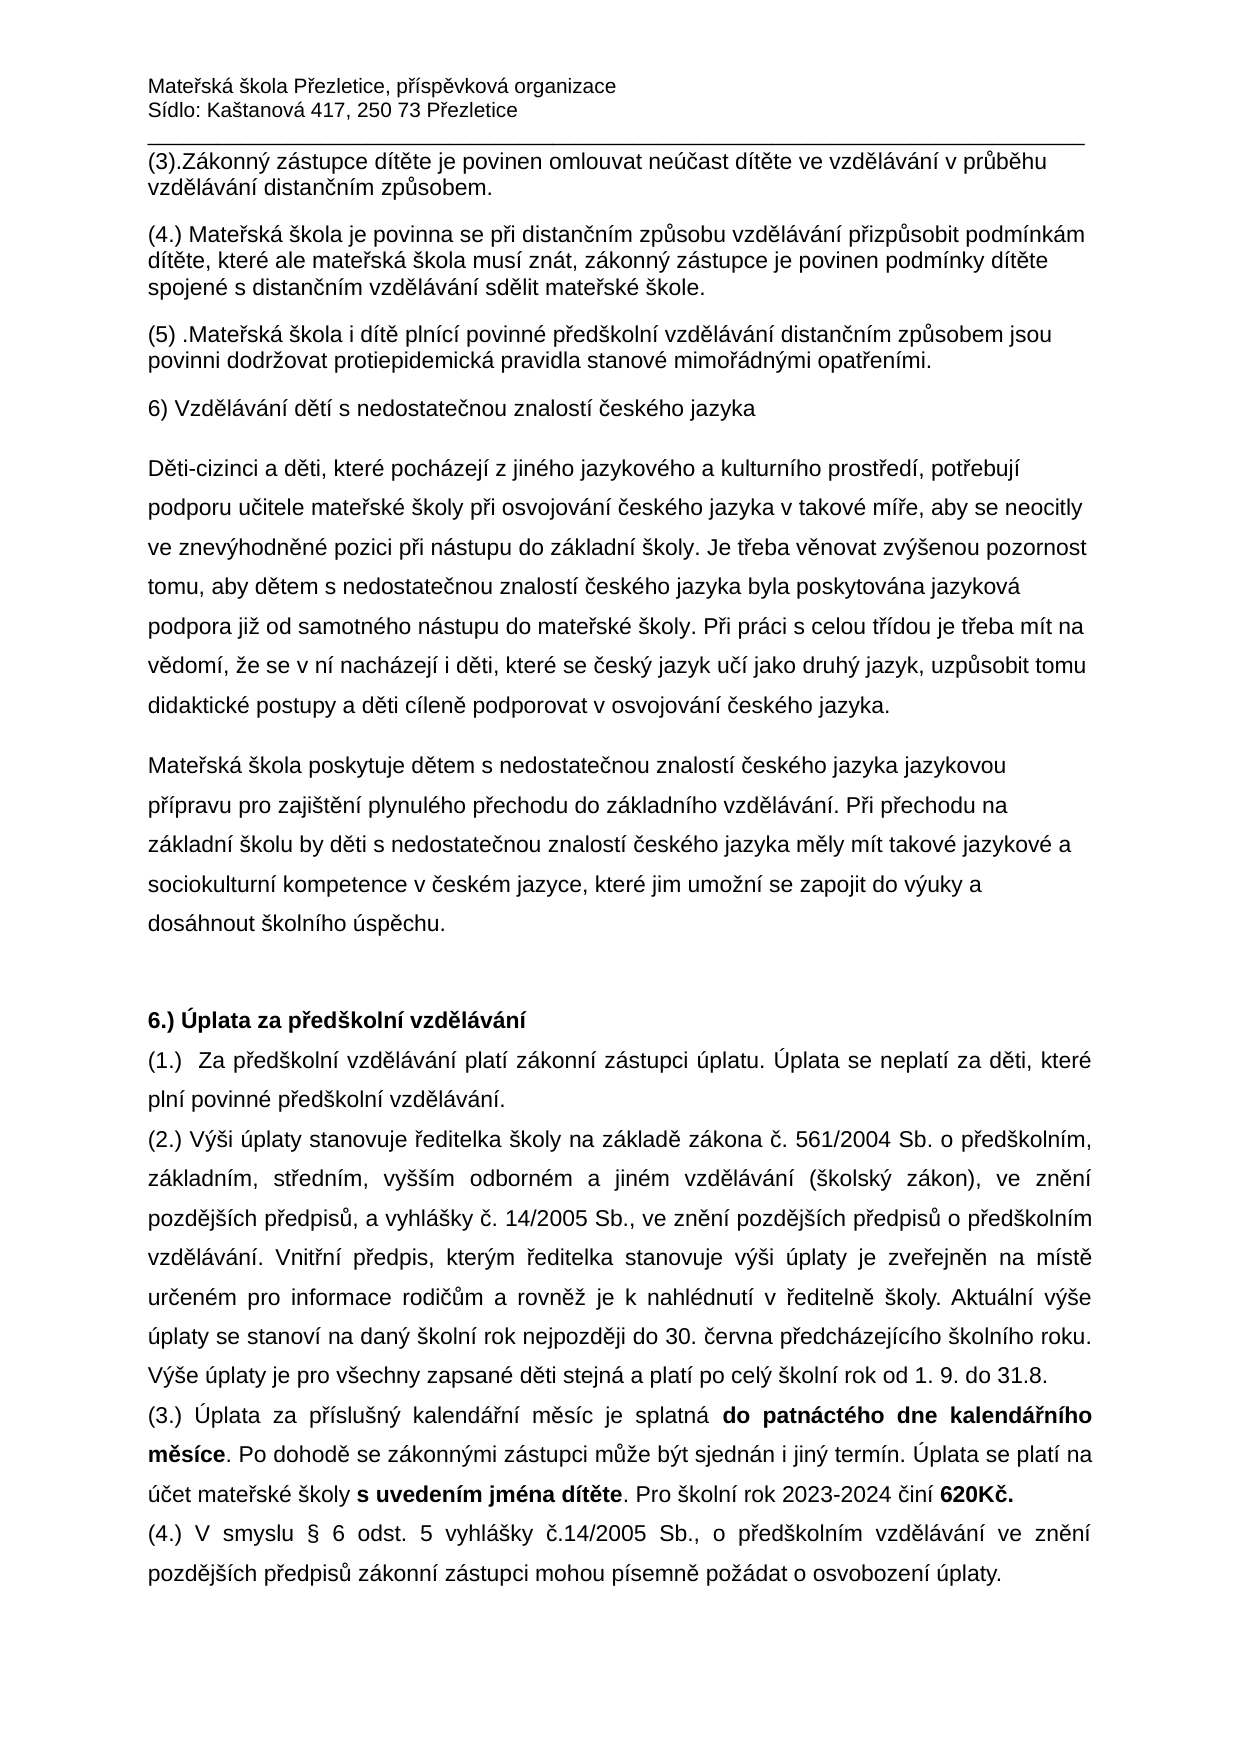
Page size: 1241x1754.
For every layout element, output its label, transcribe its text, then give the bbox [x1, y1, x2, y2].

text (2.) Výši úplaty stanovuje ředitelka školy na základě zákona č. 561/2004 Sb. o předškolním, základním, středním, vyšším odborném a jiném vzdělávání (školský zákon), ve znění pozdějších předpisů, a vyhlášky č. 14/2005 Sb., ve znění pozdějších předpisů o předškolním vzdělávání. Vnitřní předpis, kterým ředitelka stanovuje výši úplaty je zveřejněn na místě určeném pro informace rodičům a rovněž je k nahlédnutí v ředitelně školy. Aktuální výše úplaty se stanoví na daný školní rok nejpozději do 30. června předcházejícího školního roku. Výše úplaty je pro všechny zapsané děti stejná a platí po celý školní rok od 1. 9. do 31.8. [148, 1126, 1093, 1389]
list Mateřská škola poskytuje dětem s nedostatečnou znalostí českého jazyka jazykovou přípravu pro zajištění plynulého přechodu do základního vzdělávání. Při přechodu na základní školu by děti s nedostatečnou znalostí českého jazyka měly mít takové jazykové a sociokulturní kompetence v českém jazyce, které jim umožní se zapojit do výuky a dosáhnout školního úspěchu. [148, 752, 1093, 936]
list (3).Zákonný zástupce dítěte je povinen omlouvat neúčast dítěte ve vzdělávání v průběhu vzdělávání distančním způsobem. [148, 148, 1093, 200]
list (4.) Mateřská škola je povinna se při distančním způsobu vzdělávání přizpůsobit podmínkám dítěte, které ale mateřská škola musí znát, zákonný zástupce je povinen podmínky dítěte spojené s distančním vzdělávání sdělit mateřské škole. [148, 221, 1093, 300]
list Děti-cizinci a děti, které pocházejí z jiného jazykového a kulturního prostředí, potřebují podporu učitele mateřské školy při osvojování českého jazyka v takové míře, aby se neocitly ve znevýhodněné pozici při nástupu do základní školy. Je třeba věnovat zvýšenou pozornost tomu, aby dětem s nedostatečnou znalostí českého jazyka byla poskytována jazyková podpora již od samotného nástupu do mateřské školy. Při práci s celou třídou je třeba mít na vědomí, že se v ní nacházejí i děti, které se český jazyk učí jako druhý jazyk, uzpůsobit tomu didaktické postupy a děti cíleně podporovat v osvojování českého jazyka. [148, 455, 1093, 718]
list 6) Vzdělávání dětí s nedostatečnou znalostí českého jazyka [148, 394, 1093, 421]
text (1.) Za předškolní vzdělávání platí zákonní zástupci úplatu. Úplata se neplatí za děti, které plní povinné předškolní vzdělávání. [148, 1047, 1093, 1112]
text 6.) Úplata za předškolní vzdělávání [148, 1007, 1093, 1033]
text (4.) V smyslu § 6 odst. 5 vyhlášky č.14/2005 Sb., o předškolním vzdělávání ve znění pozdějších předpisů zákonní zástupci mohou písemně požádat o osvobození úplaty. [148, 1520, 1093, 1586]
list (5) .Mateřská škola i dítě plnící povinné předškolní vzdělávání distančním způsobem jsou povinni dodržovat protiepidemická pravidla stanové mimořádnými opatřeními. [148, 321, 1093, 374]
text (3.) Úplata za příslušný kalendářní měsíc je splatná do patnáctého dne kalendářního měsíce. Po dohodě se zákonnými zástupci může být sjednán i jiný termín. Úplata se platí na účet mateřské školy s uvedením jména dítěte. Pro školní rok 2023-2024 činí 620Kč. [148, 1402, 1093, 1507]
